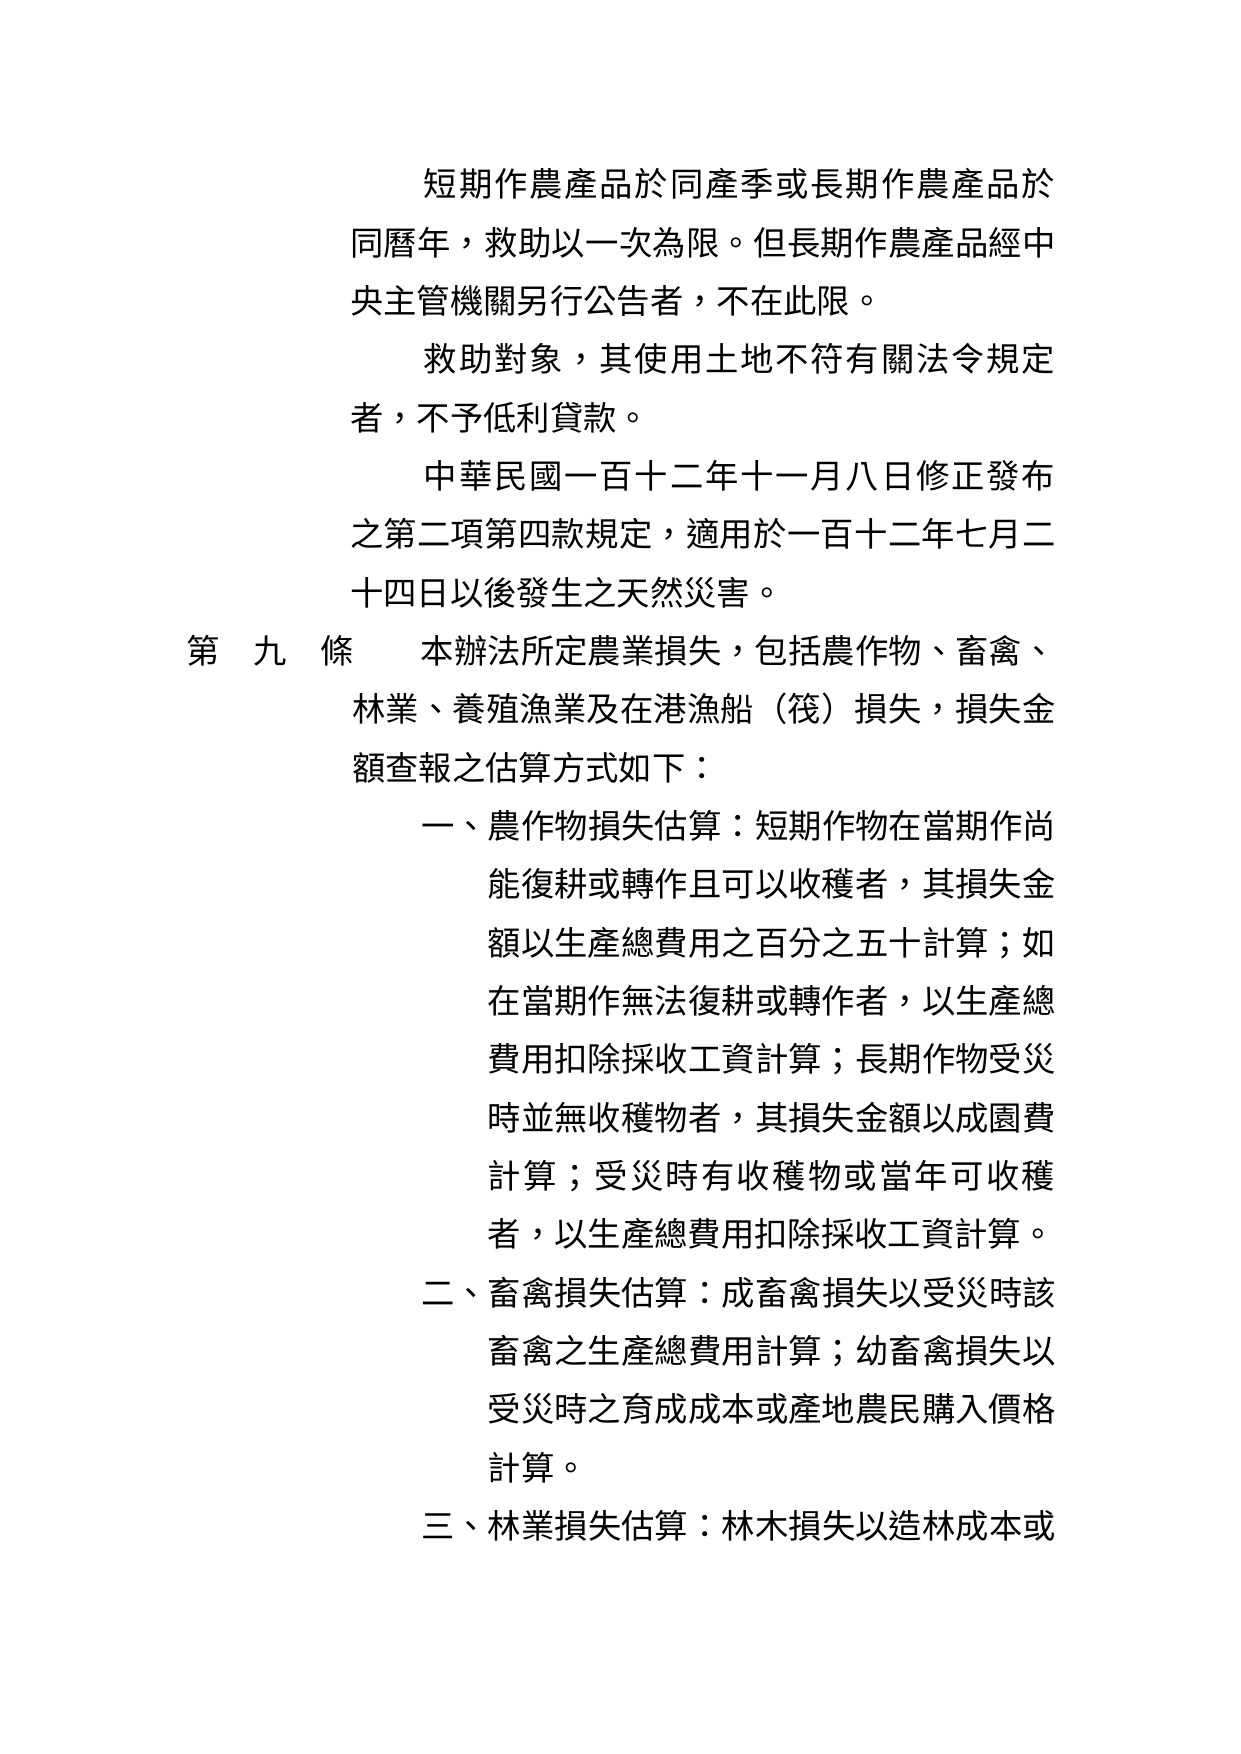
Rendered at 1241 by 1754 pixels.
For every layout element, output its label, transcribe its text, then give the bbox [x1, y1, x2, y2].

text 二、畜禽損失估算：成畜禽損失以受災時該畜禽之生產總費用計算；幼畜禽損失以受災時之育成成本或產地農民購入價格計算。 [421, 1258, 1056, 1492]
text 救助對象，其使用土地不符有關法令規定者，不予低利貸款。 [350, 325, 1056, 442]
text 一、農作物損失估算：短期作物在當期作尚能復耕或轉作且可以收穫者，其損失金額以生產總費用之百分之五十計算；如在當期作無法復耕或轉作者，以生產總費用扣除採收工資計算；長期作物受災時並無收穫物者，其損失金額以成園費計算；受災時有收穫物或當年可收穫者，以生產總費用扣除採收工資計算。 [421, 792, 1056, 1258]
text 短期作農產品於同產季或長期作農產品於同曆年，救助以一次為限。但長期作農產品經中央主管機關另行公告者，不在此限。 [350, 150, 1056, 325]
text 第 九 條 本辦法所定農業損失，包括農作物、畜禽、林業、養殖漁業及在港漁船（筏）損失，損失金額查報之估算方式如下： [186, 617, 1056, 792]
text 中華民國一百十二年十一月八日修正發布之第二項第四款規定，適用於一百十二年七月二十四日以後發生之天然災害。 [350, 442, 1056, 617]
text 三、林業損失估算：林木損失以造林成本或 [421, 1492, 1056, 1550]
